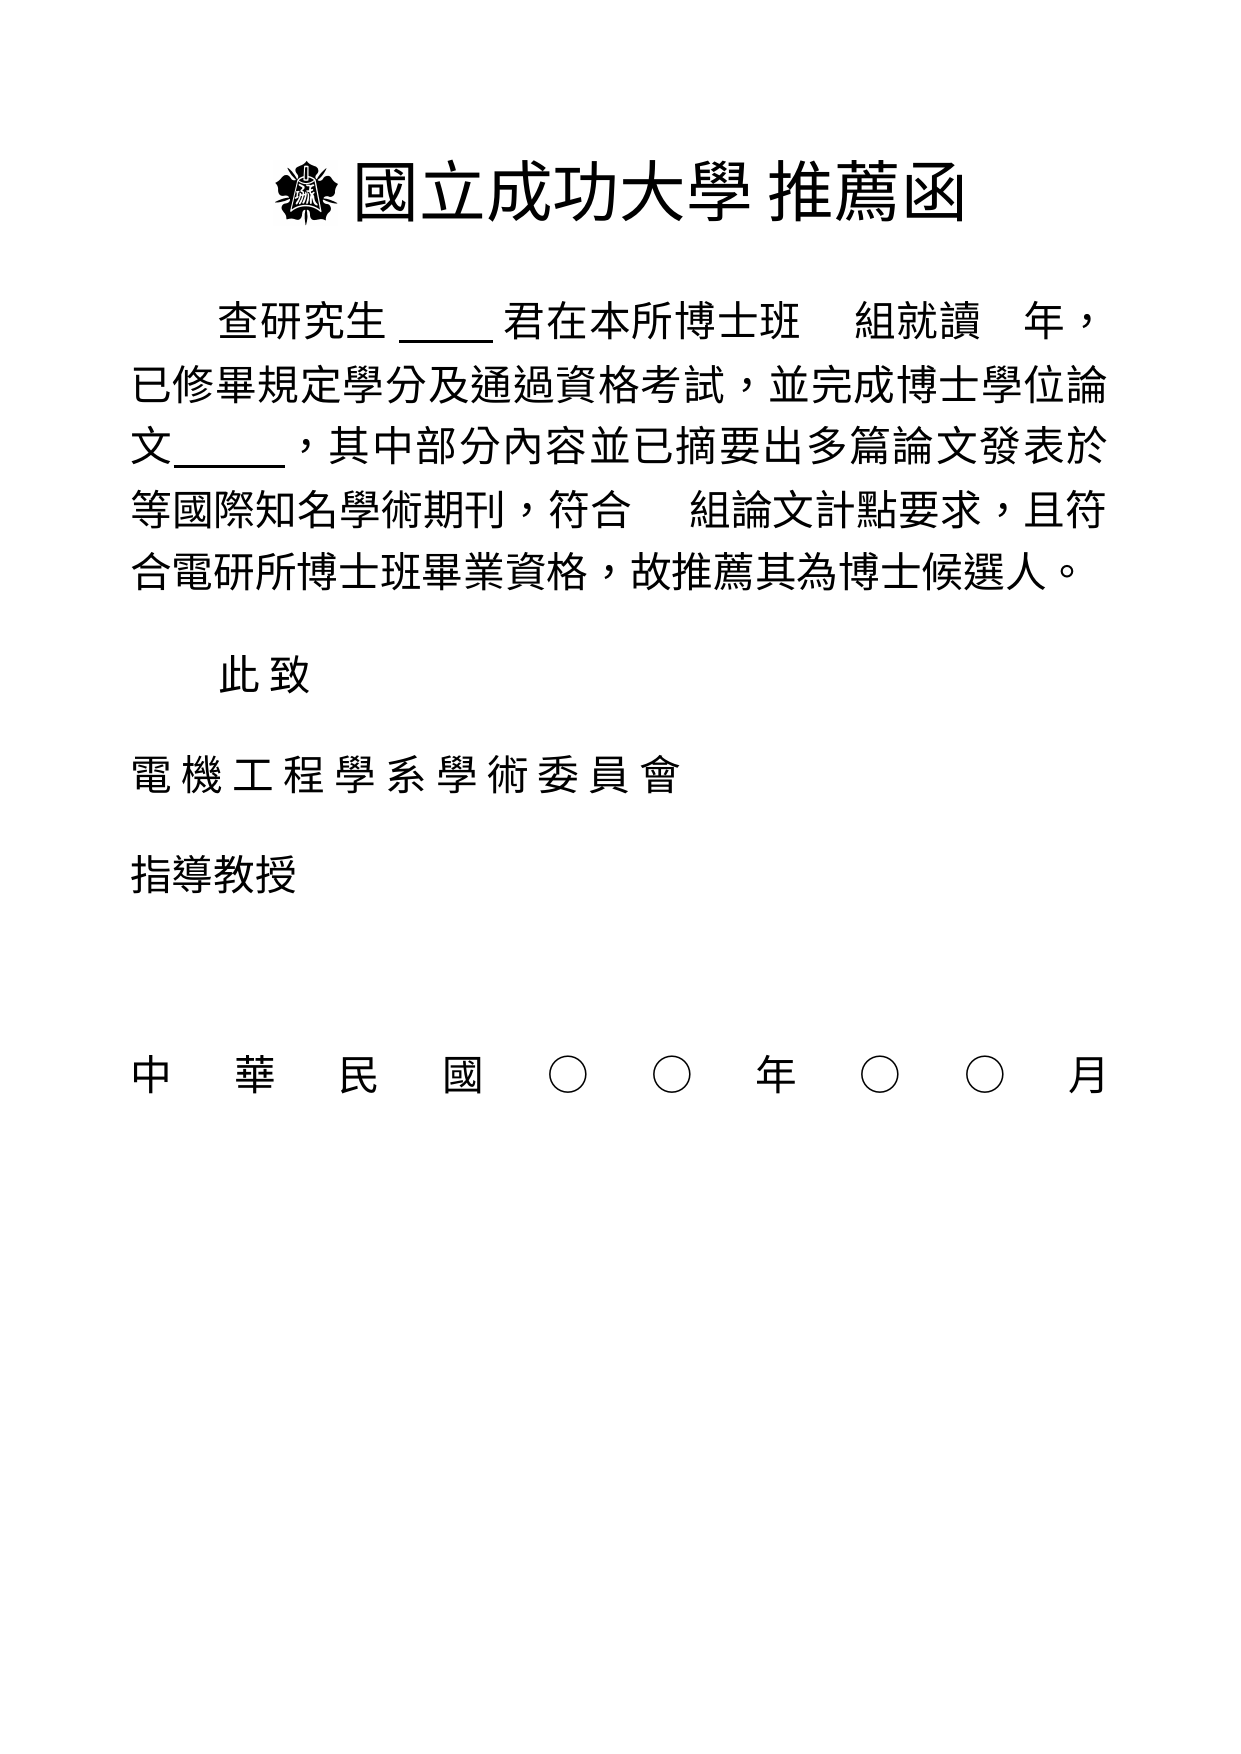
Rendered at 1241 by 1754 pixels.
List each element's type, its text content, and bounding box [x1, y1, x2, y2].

text 此 致 [130, 650, 1110, 700]
text 查研究生 君在本所博士班 組就讀 年，已修畢規定學分及通過資格考試，並完成博士學位論文 ，其中部分內容並已摘要出多篇論文發表於 等國際知名學術期刊，符合 組論文計點要求，且符合電研所博士班畢業資格，故推薦其為博士候選人。 [130, 287, 1110, 600]
picture [273, 160, 339, 226]
text 電 機 工 程 學 系 學 術 委 員 會 [130, 750, 1110, 800]
text 中華民國○○年○○月 [130, 1050, 1110, 1100]
text 國立成功大學 推薦函 [130, 150, 1110, 225]
text 指導教授 [130, 850, 1110, 900]
